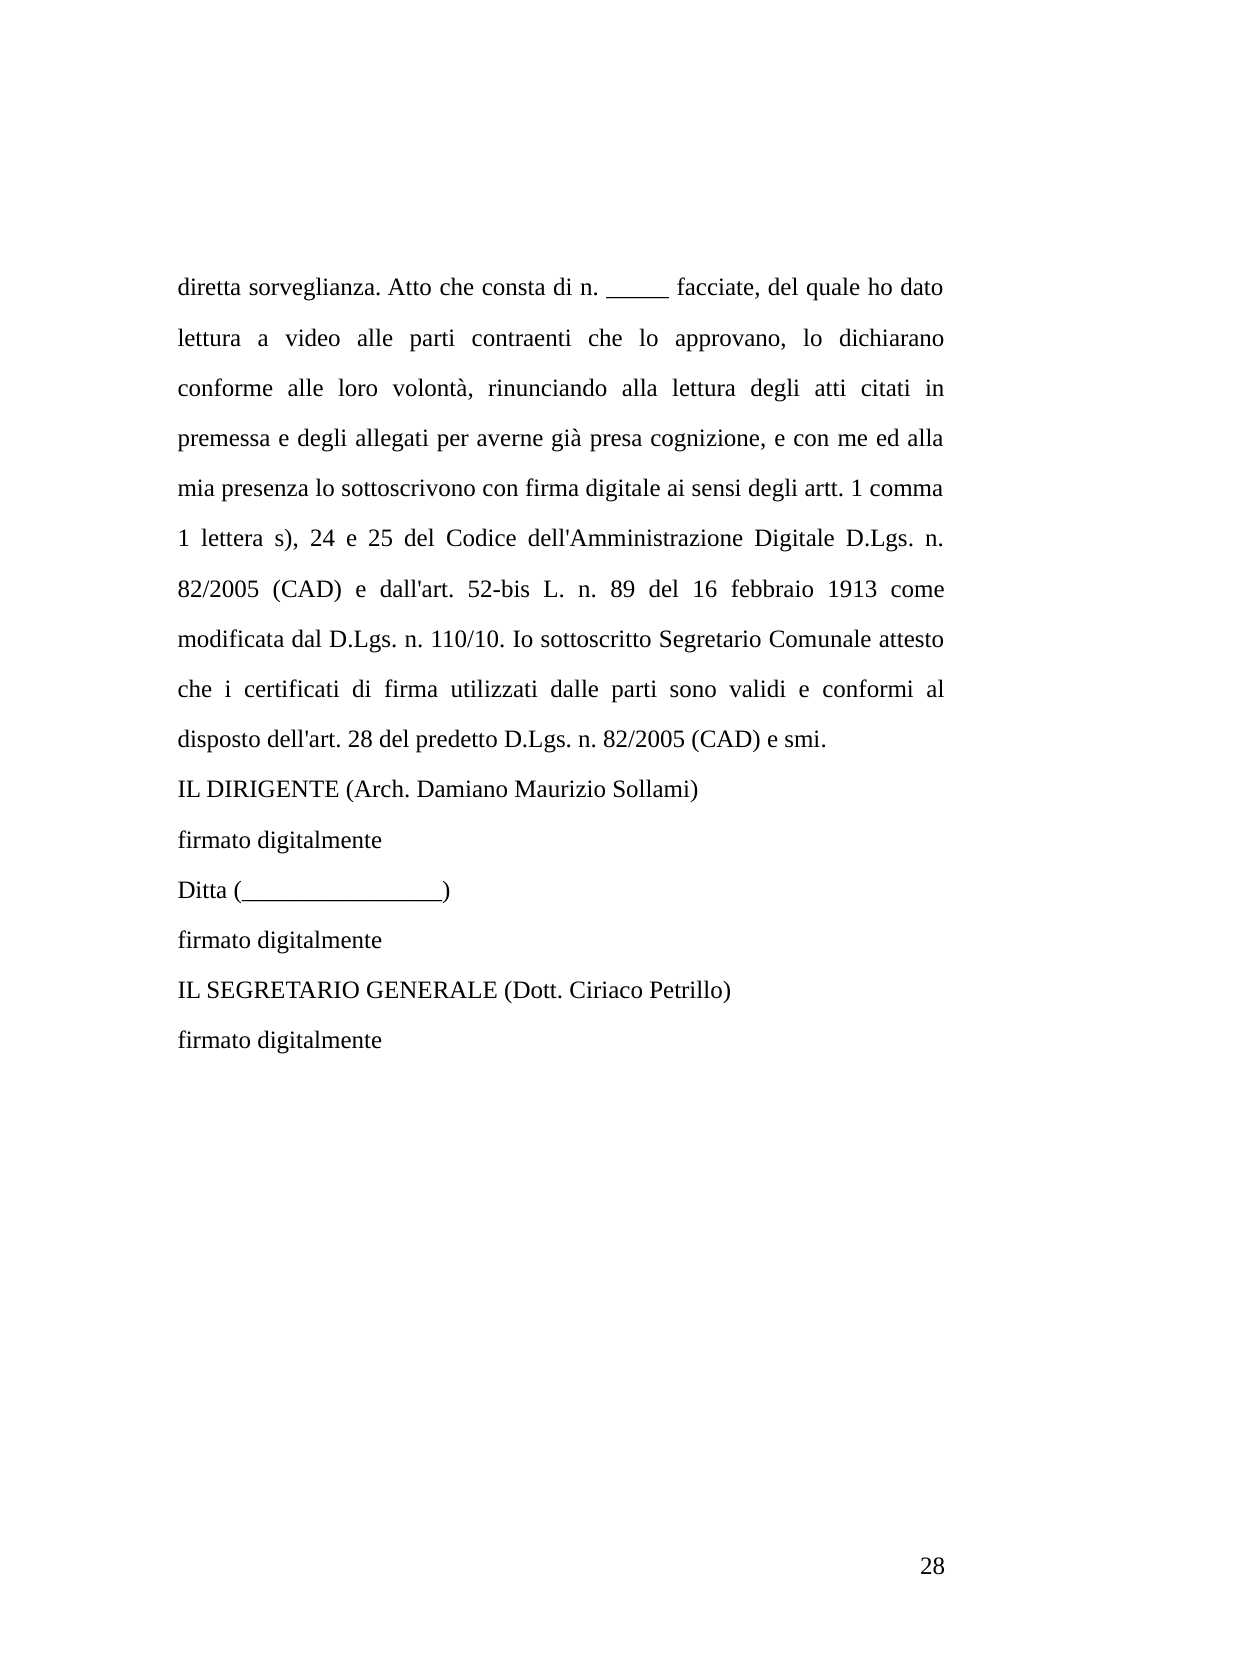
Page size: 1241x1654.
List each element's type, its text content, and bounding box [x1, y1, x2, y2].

text IL DIRIGENTE (Arch. Damiano Maurizio Sollami) [177, 753, 945, 803]
text firmato digitalmente [177, 904, 945, 954]
text firmato digitalmente [177, 1004, 945, 1054]
text firmato digitalmente [177, 803, 945, 853]
text Ditta (________________) [177, 853, 945, 904]
text IL SEGRETARIO GENERALE (Dott. Ciriaco Petrillo) [177, 954, 945, 1004]
text diretta sorveglianza. Atto che consta di n. _____ facciate, del quale ho dato lettura a video alle parti contraenti che lo approvano, lo dichiarano conforme alle loro volontà, rinunciando alla lettura degli atti citati in premessa e degli allegati per averne già presa cognizione, e con me ed alla mia presenza lo sottoscrivono con firma digitale ai sensi degli artt. 1 comma 1 lettera s), 24 e 25 del Codice dell'Amministrazione Digitale D.Lgs. n. 82/2005 (CAD) e dall'art. 52-bis L. n. 89 del 16 febbraio 1913 come modificata dal D.Lgs. n. 110/10. Io sottoscritto Segretario Comunale attesto che i certificati di firma utilizzati dalle parti sono validi e conformi al disposto dell'art. 28 del predetto D.Lgs. n. 82/2005 (CAD) e smi. [177, 251, 945, 753]
